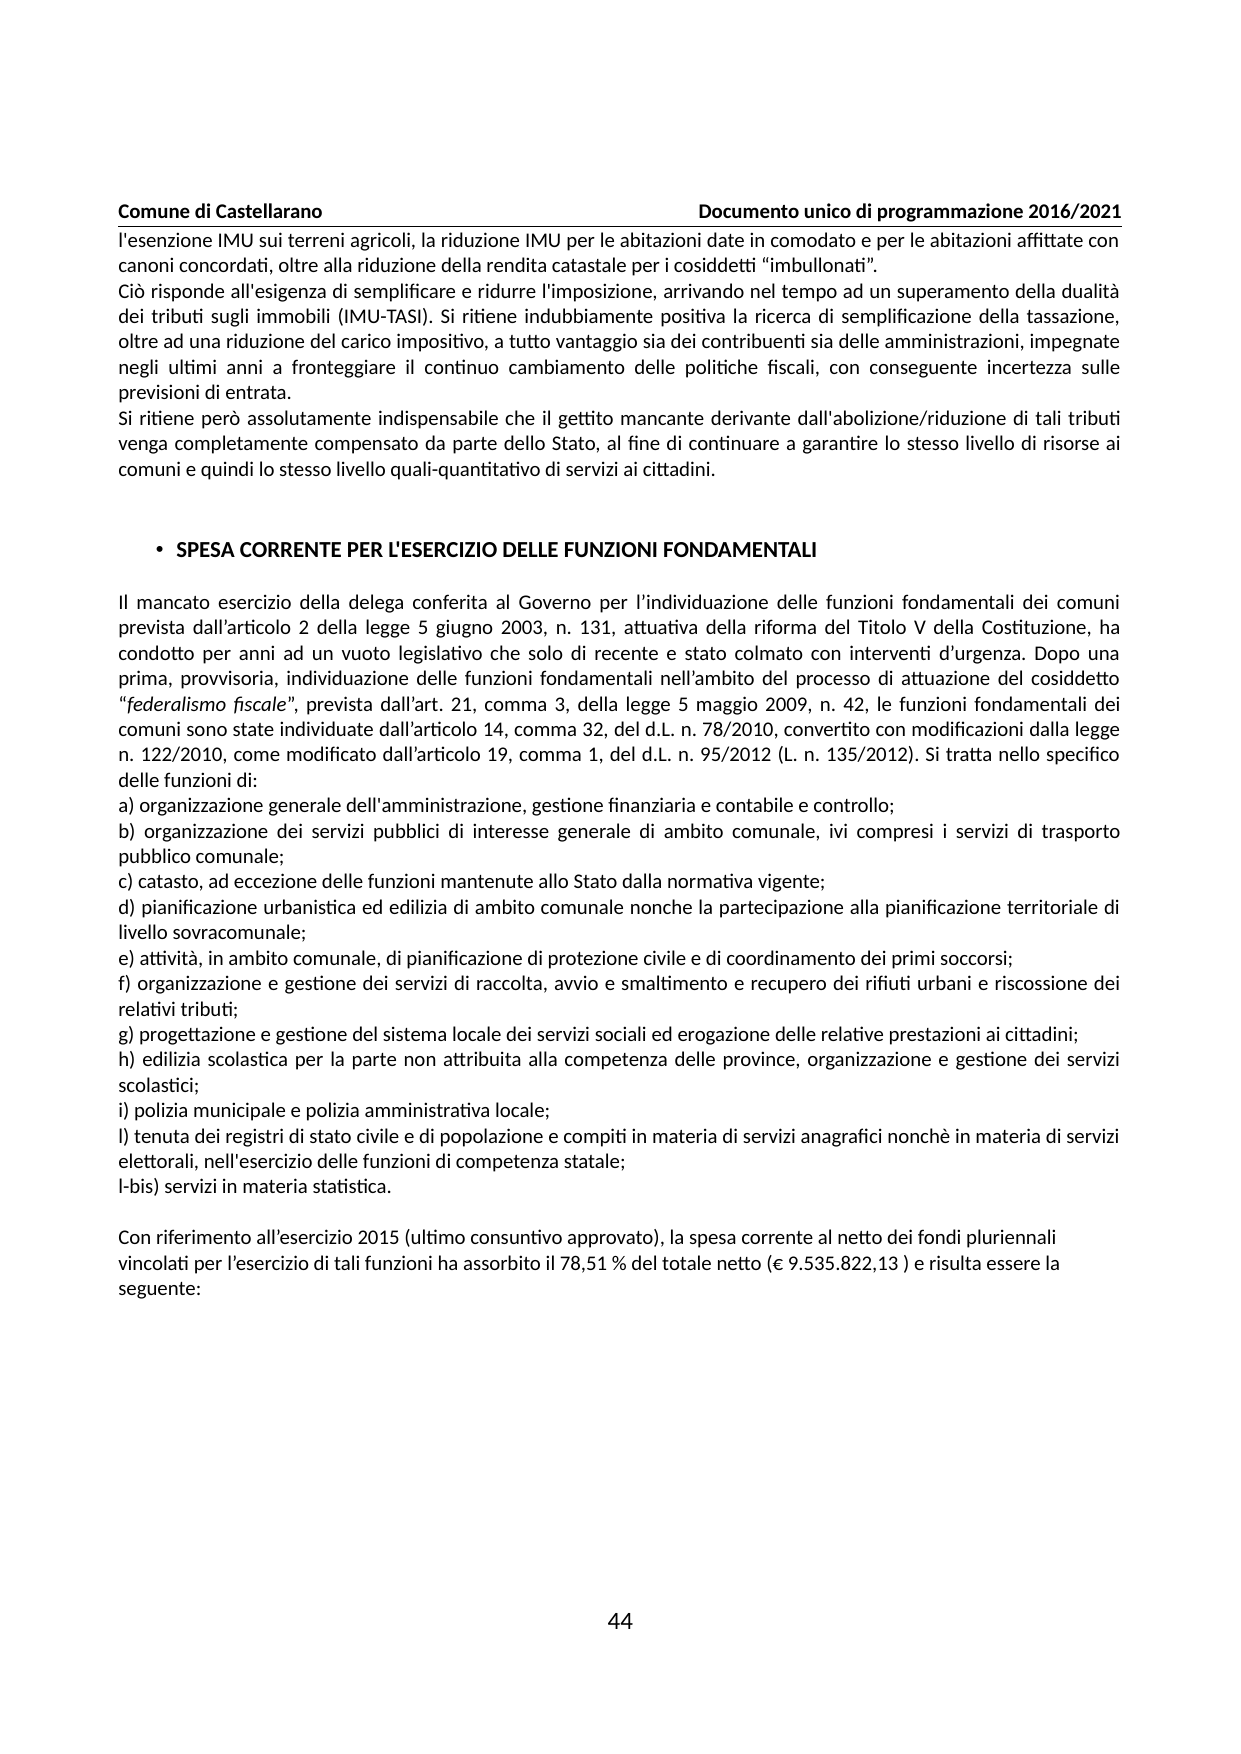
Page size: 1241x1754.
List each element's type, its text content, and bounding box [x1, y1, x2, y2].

text d) pianificazione urbanistica ed edilizia di ambito comunale nonche la partecipazione alla pianificazione territoriale di livello sovracomunale; [118, 894, 1122, 945]
text Ciò risponde all'esigenza di semplificare e ridurre l'imposizione, arrivando nel tempo ad un superamento della dualità dei tributi sugli immobili (IMU-TASI). Si ritiene indubbiamente positiva la ricerca di semplificazione della tassazione, oltre ad una riduzione del carico impositivo, a tutto vantaggio sia dei contribuenti sia delle amministrazioni, impegnate negli ultimi anni a fronteggiare il continuo cambiamento delle politiche fiscali, con conseguente incertezza sulle previsioni di entrata. [118, 278, 1122, 405]
text l'esenzione IMU sui terreni agricoli, la riduzione IMU per le abitazioni date in comodato e per le abitazioni affittate con canoni concordati, oltre alla riduzione della rendita catastale per i cosiddetti “imbullonati”. [118, 227, 1122, 278]
text h) edilizia scolastica per la parte non attribuita alla competenza delle province, organizzazione e gestione dei servizi scolastici; [118, 1047, 1122, 1097]
text a) organizzazione generale dell'amministrazione, gestione finanziaria e contabile e controllo; [118, 792, 1122, 818]
text e) attività, in ambito comunale, di pianificazione di protezione civile e di coordinamento dei primi soccorsi; [118, 945, 1122, 970]
text Il mancato esercizio della delega conferita al Governo per l’individuazione delle funzioni fondamentali dei comuni prevista dall’articolo 2 della legge 5 giugno 2003, n. 131, attuativa della riforma del Titolo V della Costituzione, ha condotto per anni ad un vuoto legislativo che solo di recente e stato colmato con interventi d’urgenza. Dopo una prima, provvisoria, individuazione delle funzioni fondamentali nell’ambito del processo di attuazione del cosiddetto “federalismo fiscale”, prevista dall’art. 21, comma 3, della legge 5 maggio 2009, n. 42, le funzioni fondamentali dei comuni sono state individuate dall’articolo 14, comma 32, del d.L. n. 78/2010, convertito con modificazioni dalla legge n. 122/2010, come modificato dall’articolo 19, comma 1, del d.L. n. 95/2012 (L. n. 135/2012). Si tratta nello specifico delle funzioni di: [118, 589, 1122, 792]
text b) organizzazione dei servizi pubblici di interesse generale di ambito comunale, ivi compresi i servizi di trasporto pubblico comunale; [118, 818, 1122, 869]
text Con riferimento all’esercizio 2015 (ultimo consuntivo approvato), la spesa corrente al netto dei fondi pluriennali vincolati per l’esercizio di tali funzioni ha assorbito il 78,51 % del totale netto (€ 9.535.822,13 ) e risulta essere la seguente: [118, 1224, 1122, 1301]
text Si ritiene però assolutamente indispensabile che il gettito mancante derivante dall'abolizione/riduzione di tali tributi venga completamente compensato da parte dello Stato, al fine di continuare a garantire lo stesso livello di risorse ai comuni e quindi lo stesso livello quali-quantitativo di servizi ai cittadini. [118, 405, 1122, 481]
text c) catasto, ad eccezione delle funzioni mantenute allo Stato dalla normativa vigente; [118, 869, 1122, 894]
text f) organizzazione e gestione dei servizi di raccolta, avvio e smaltimento e recupero dei rifiuti urbani e riscossione dei relativi tributi; [118, 970, 1122, 1021]
text l-bis) servizi in materia statistica. [118, 1174, 1122, 1199]
text l) tenuta dei registri di stato civile e di popolazione e compiti in materia di servizi anagrafici nonchè in materia di servizi elettorali, nell'esercizio delle funzioni di competenza statale; [118, 1123, 1122, 1174]
subtitle SPESA CORRENTE PER L'ESERCIZIO DELLE FUNZIONI FONDAMENTALI [156, 535, 1122, 563]
text i) polizia municipale e polizia amministrativa locale; [118, 1097, 1122, 1123]
text g) progettazione e gestione del sistema locale dei servizi sociali ed erogazione delle relative prestazioni ai cittadini; [118, 1021, 1122, 1047]
